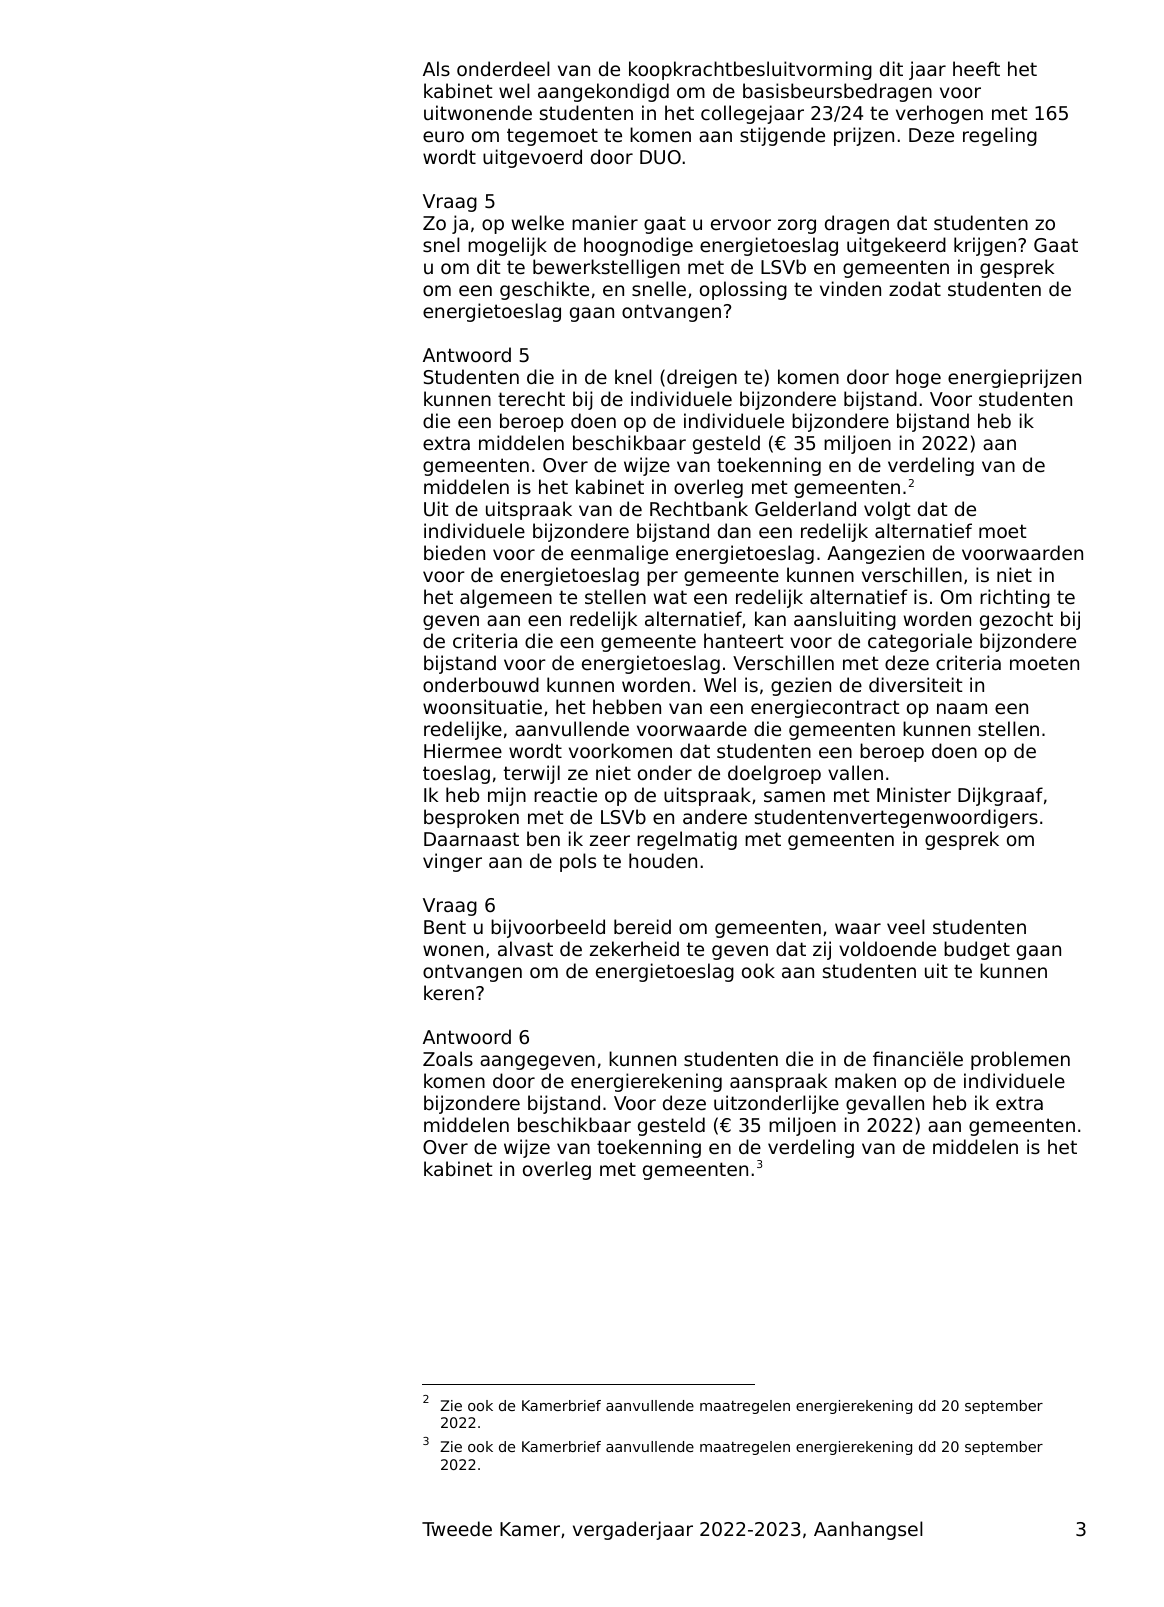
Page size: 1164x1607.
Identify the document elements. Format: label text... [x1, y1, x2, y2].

text Antwoord 6 [422, 1027, 1087, 1049]
text Antwoord 5 [422, 345, 1087, 367]
text Bent u bijvoorbeeld bereid om gemeenten, waar veel studenten wonen, alvast de zekerheid te geven dat zij voldoende budget gaan ontvangen om de energietoeslag ook aan studenten uit te kunnen keren? [422, 917, 1087, 1005]
text Zoals aangegeven, kunnen studenten die in de financiële problemen komen door de energierekening aanspraak maken op de individuele bijzondere bijstand. Voor deze uitzonderlijke gevallen heb ik extra middelen beschikbaar gesteld (€ 35 miljoen in 2022) aan gemeenten. Over de wijze van toekenning en de verdeling van de middelen is het kabinet in overleg met gemeenten. [422, 1049, 1087, 1181]
text Studenten die in de knel (dreigen te) komen door hoge energieprijzen kunnen terecht bij de individuele bijzondere bijstand. Voor studenten die een beroep doen op de individuele bijzondere bijstand heb ik extra middelen beschikbaar gesteld (€ 35 miljoen in 2022) aan gemeenten. Over de wijze van toekenning en de verdeling van de middelen is het kabinet in overleg met gemeenten. [422, 367, 1087, 499]
text Als onderdeel van de koopkrachtbesluitvorming dit jaar heeft het kabinet wel aangekondigd om de basisbeursbedragen voor uitwonende studenten in het collegejaar 23/24 te verhogen met 165 euro om tegemoet te komen aan stijgende prijzen. Deze regeling wordt uitgevoerd door DUO. [422, 59, 1087, 169]
text Vraag 6 [422, 895, 1087, 917]
text Zo ja, op welke manier gaat u ervoor zorg dragen dat studenten zo snel mogelijk de hoognodige energietoeslag uitgekeerd krijgen? Gaat u om dit te bewerkstelligen met de LSVb en gemeenten in gesprek om een geschikte, en snelle, oplossing te vinden zodat studenten de energietoeslag gaan ontvangen? [422, 213, 1087, 323]
text Uit de uitspraak van de Rechtbank Gelderland volgt dat de individuele bijzondere bijstand dan een redelijk alternatief moet bieden voor de eenmalige energietoeslag. Aangezien de voorwaarden voor de energietoeslag per gemeente kunnen verschillen, is niet in het algemeen te stellen wat een redelijk alternatief is. Om richting te geven aan een redelijk alternatief, kan aansluiting worden gezocht bij de criteria die een gemeente hanteert voor de categoriale bijzondere bijstand voor de energietoeslag. Verschillen met deze criteria moeten onderbouwd kunnen worden. Wel is, gezien de diversiteit in woonsituatie, het hebben van een energiecontract op naam een redelijke, aanvullende voorwaarde die gemeenten kunnen stellen. Hiermee wordt voorkomen dat studenten een beroep doen op de toeslag, terwijl ze niet onder de doelgroep vallen. [422, 499, 1087, 785]
text Zie ook de Kamerbrief aanvullende maatregelen energierekening dd 20 september 2022. [422, 1393, 1087, 1432]
text Ik heb mijn reactie op de uitspraak, samen met Minister Dijkgraaf, besproken met de LSVb en andere studentenvertegenwoordigers. Daarnaast ben ik zeer regelmatig met gemeenten in gesprek om vinger aan de pols te houden. [422, 785, 1087, 873]
text Vraag 5 [422, 191, 1087, 213]
text Zie ook de Kamerbrief aanvullende maatregelen energierekening dd 20 september 2022. [422, 1435, 1087, 1474]
